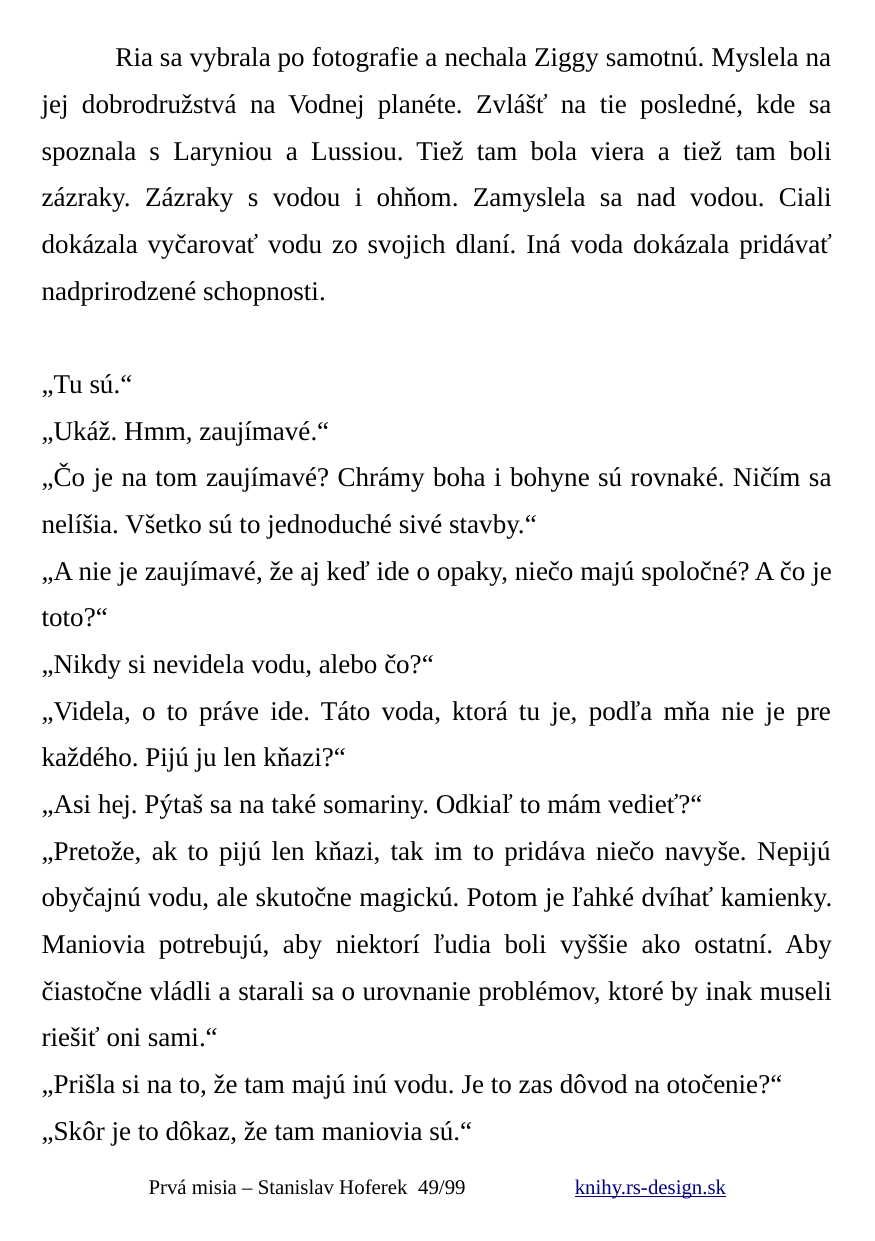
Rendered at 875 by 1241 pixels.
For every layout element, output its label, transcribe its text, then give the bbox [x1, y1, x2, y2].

text „A nie je zaujímavé, že aj keď ide o opaky, niečo majú spoločné? A čo je toto?“ [41, 555, 833, 632]
text „Nikdy si nevidela vodu, alebo čo?“ [41, 648, 833, 679]
text Ria sa vybrala po fotografie a nechala Ziggy samotnú. Myslela na jej dobrodružstvá na Vodnej planéte. Zvlášť na tie posledné, kde sa spoznala s Laryniou a Lussiou. Tiež tam bola viera a tiež tam boli zázraky. Zázraky s vodou i ohňom. Zamyslela sa nad vodou. Ciali dokázala vyčarovať vodu zo svojich dlaní. Iná voda dokázala pridávať nadprirodzené schopnosti. [41, 41, 833, 306]
text „Skôr je to dôkaz, že tam maniovia sú.“ [41, 1115, 833, 1146]
text „Asi hej. Pýtaš sa na také somariny. Odkiaľ to mám vedieť?“ [41, 788, 833, 819]
text „Videla, o to práve ide. Táto voda, ktorá tu je, podľa mňa nie je pre každého. Pijú ju len kňazi?“ [41, 695, 833, 772]
text „Pretože, ak to pijú len kňazi, tak im to pridáva niečo navyše. Nepijú obyčajnú vodu, ale skutočne magickú. Potom je ľahké dvíhať kamienky. Maniovia potrebujú, aby niektorí ľudia boli vyššie ako ostatní. Aby čiastočne vládli a starali sa o urovnanie problémov, ktoré by inak museli riešiť oni sami.“ [41, 835, 833, 1052]
text „Prišla si na to, že tam majú inú vodu. Je to zas dôvod na otočenie?“ [41, 1068, 833, 1099]
text „Ukáž. Hmm, zaujímavé.“ [41, 415, 833, 446]
text „Čo je na tom zaujímavé? Chrámy boha i bohyne sú rovnaké. Ničím sa nelíšia. Všetko sú to jednoduché sivé stavby.“ [41, 461, 833, 539]
text „Tu sú.“ [41, 368, 833, 399]
